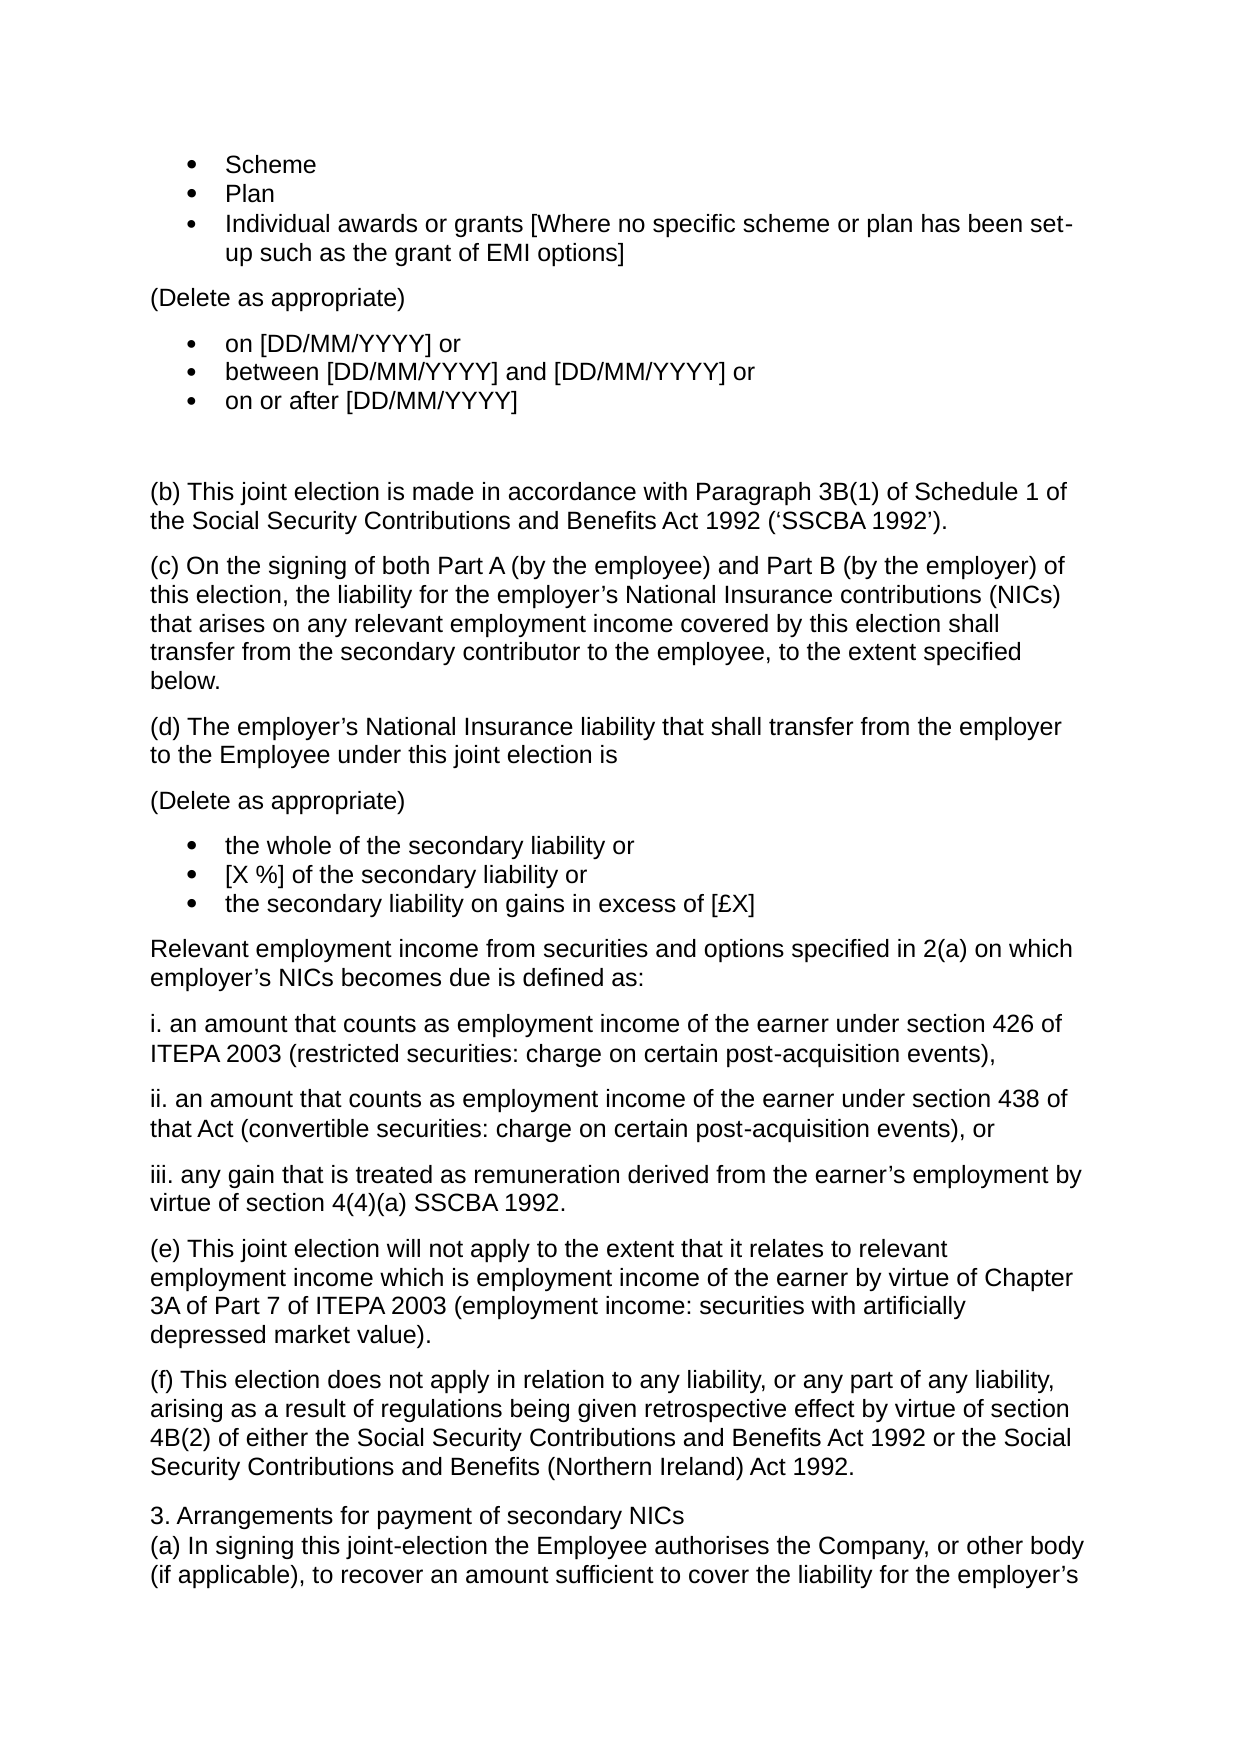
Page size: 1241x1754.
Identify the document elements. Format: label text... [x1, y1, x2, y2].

text Relevant employment income from securities and options specified in 2(a) on which employer’s NICs becomes due is defined as: [150, 934, 1090, 992]
text (a) In signing this joint‐election the Employee authorises the Company, or other body (if applicable), to recover an amount sufficient to cover the liability for the employer’s [150, 1530, 1090, 1589]
list on or after [DD/MM/YYYY] [187, 386, 1090, 415]
list Scheme [187, 150, 1090, 179]
text (Delete as appropriate) [150, 283, 1090, 312]
list Individual awards or grants [Where no specific scheme or plan has been set‐up such as the grant of EMI options] [187, 208, 1090, 267]
text (e) This joint election will not apply to the extent that it relates to relevant employment income which is employment income of the earner by virtue of Chapter 3A of Part 7 of ITEPA 2003 (employment income: securities with artificially depressed market value). [150, 1234, 1090, 1349]
text ii. an amount that counts as employment income of the earner under section 438 of that Act (convertible securities: charge on certain post‐acquisition events), or [150, 1084, 1090, 1143]
list Plan [187, 179, 1090, 208]
list [X %] of the secondary liability or [187, 860, 1090, 889]
subtitle 3. Arrangements for payment of secondary NICs [150, 1501, 1090, 1530]
list the secondary liability on gains in excess of [£X] [187, 889, 1090, 918]
text iii. any gain that is treated as remuneration derived from the earner’s employment by virtue of section 4(4)(a) SSCBA 1992. [150, 1159, 1090, 1217]
list on [DD/MM/YYYY] or [187, 329, 1090, 357]
text (Delete as appropriate) [150, 786, 1090, 814]
text (f) This election does not apply in relation to any liability, or any part of any liability, arising as a result of regulations being given retrospective effect by virtue of section 4B(2) of either the Social Security Contributions and Benefits Act 1992 or the Social Security Contributions and Benefits (Northern Ireland) Act 1992. [150, 1365, 1090, 1480]
list between [DD/MM/YYYY] and [DD/MM/YYYY] or [187, 357, 1090, 386]
text (c) On the signing of both Part A (by the employee) and Part B (by the employer) of this election, the liability for the employer’s National Insurance contributions (NICs) that arises on any relevant employment income covered by this election shall transfer from the secondary contributor to the employee, to the extent specified below. [150, 551, 1090, 695]
text (d) The employer’s National Insurance liability that shall transfer from the employer to the Employee under this joint election is [150, 712, 1090, 769]
text (b) This joint election is made in accordance with Paragraph 3B(1) of Schedule 1 of the Social Security Contributions and Benefits Act 1992 (‘SSCBA 1992’). [150, 477, 1090, 534]
list the whole of the secondary liability or [187, 831, 1090, 860]
text i. an amount that counts as employment income of the earner under section 426 of ITEPA 2003 (restricted securities: charge on certain post‐acquisition events), [150, 1008, 1090, 1067]
